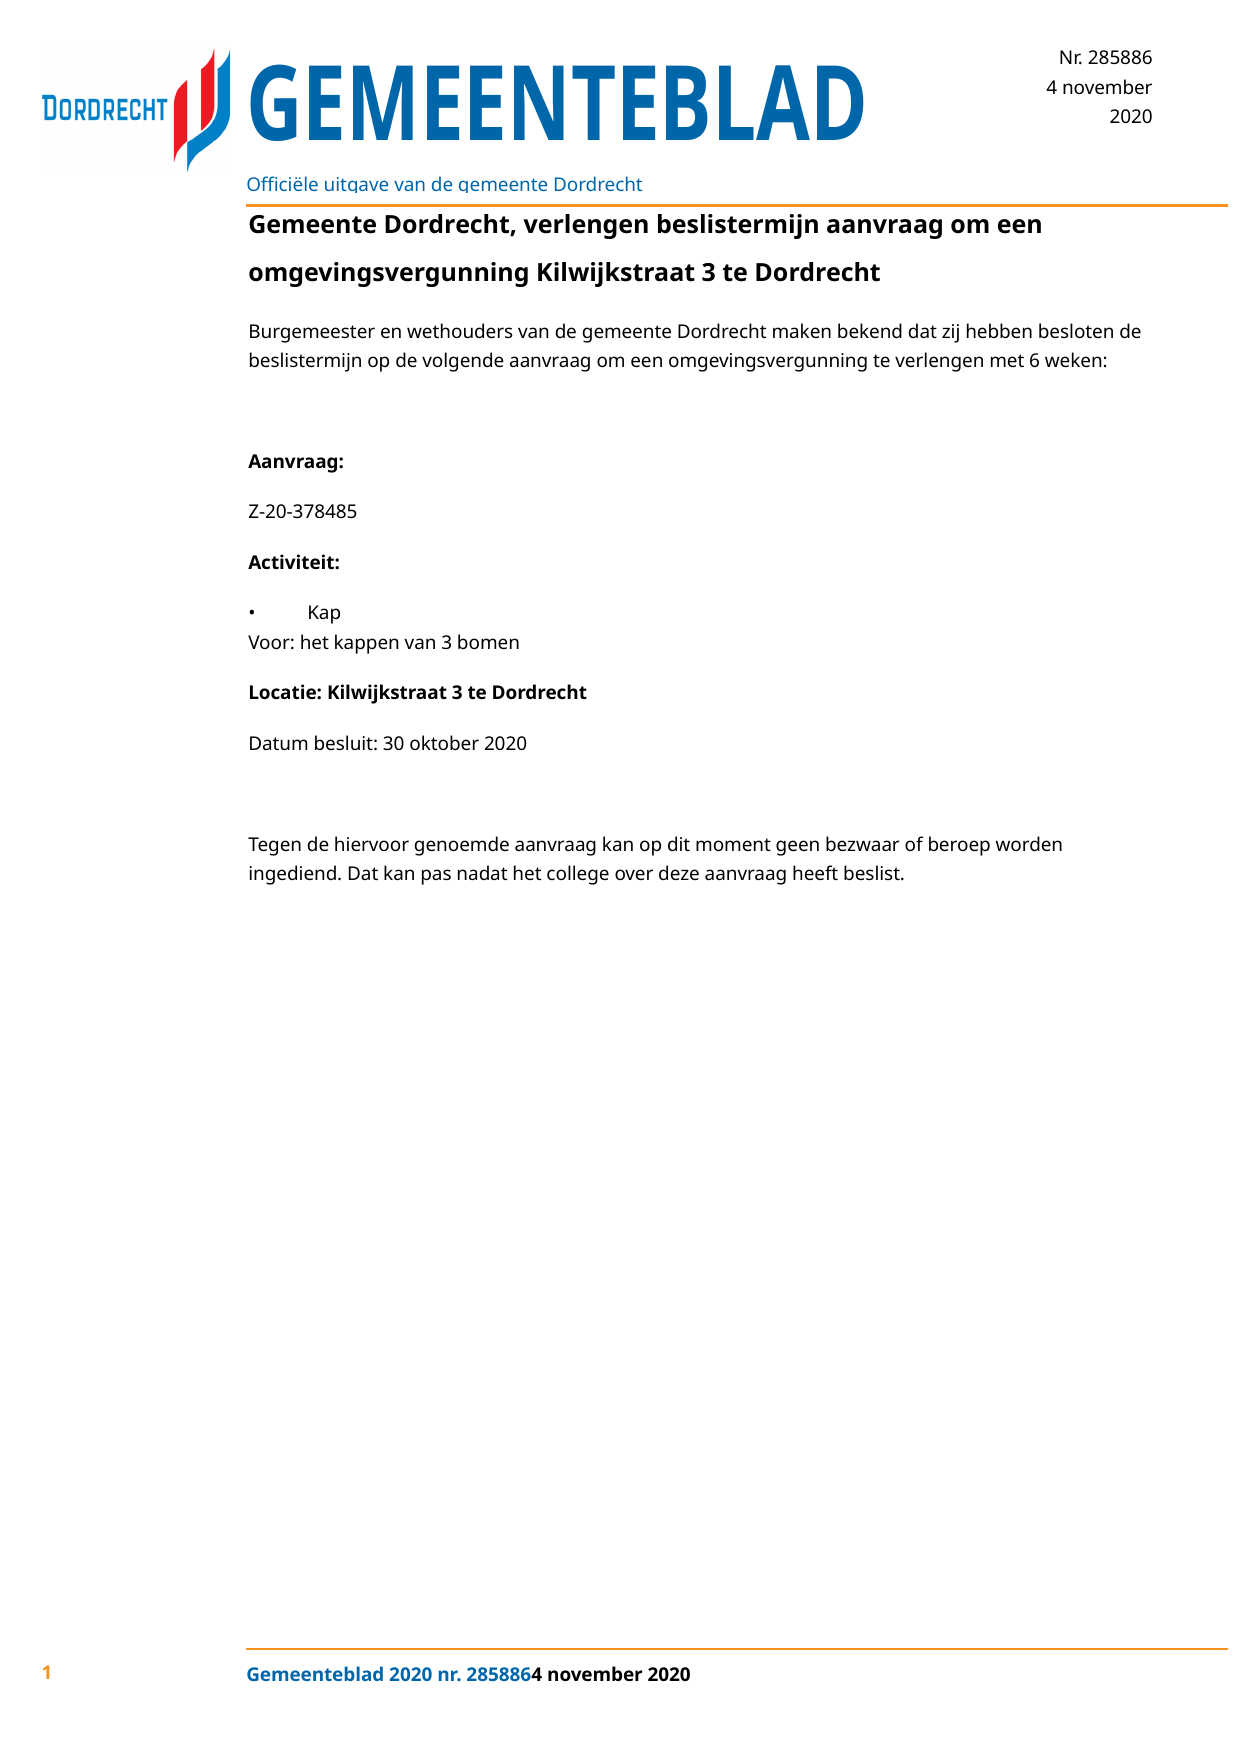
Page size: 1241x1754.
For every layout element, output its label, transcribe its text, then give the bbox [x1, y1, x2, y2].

text Z-20-378485 [248, 499, 1152, 524]
text Locatie: Kilwijkstraat 3 te Dordrecht [248, 679, 1152, 705]
text Voor: het kappen van 3 bomen [248, 629, 1152, 655]
list Kap [248, 599, 1152, 625]
text Activiteit: [248, 549, 1152, 575]
text Tegen de hiervoor genoemde aanvraag kan op dit moment geen bezwaar of beroep worden ingediend. Dat kan pas nadat het college over deze aanvraag heeft beslist. [248, 831, 1152, 886]
text Aanvraag: [248, 448, 1152, 474]
text Gemeente Dordrecht, verlengen beslistermijn aanvraag om een omgevingsvergunning Kilwijkstraat 3 te Dordrecht [248, 207, 1152, 288]
text Burgemeester en wethouders van de gemeente Dordrecht maken bekend dat zij hebben besloten de beslistermijn op de volgende aanvraag om een omgevingsvergunning te verlengen met 6 weken: [248, 318, 1152, 373]
picture [41, 47, 231, 172]
text Datum besluit: 30 oktober 2020 [248, 730, 1152, 756]
